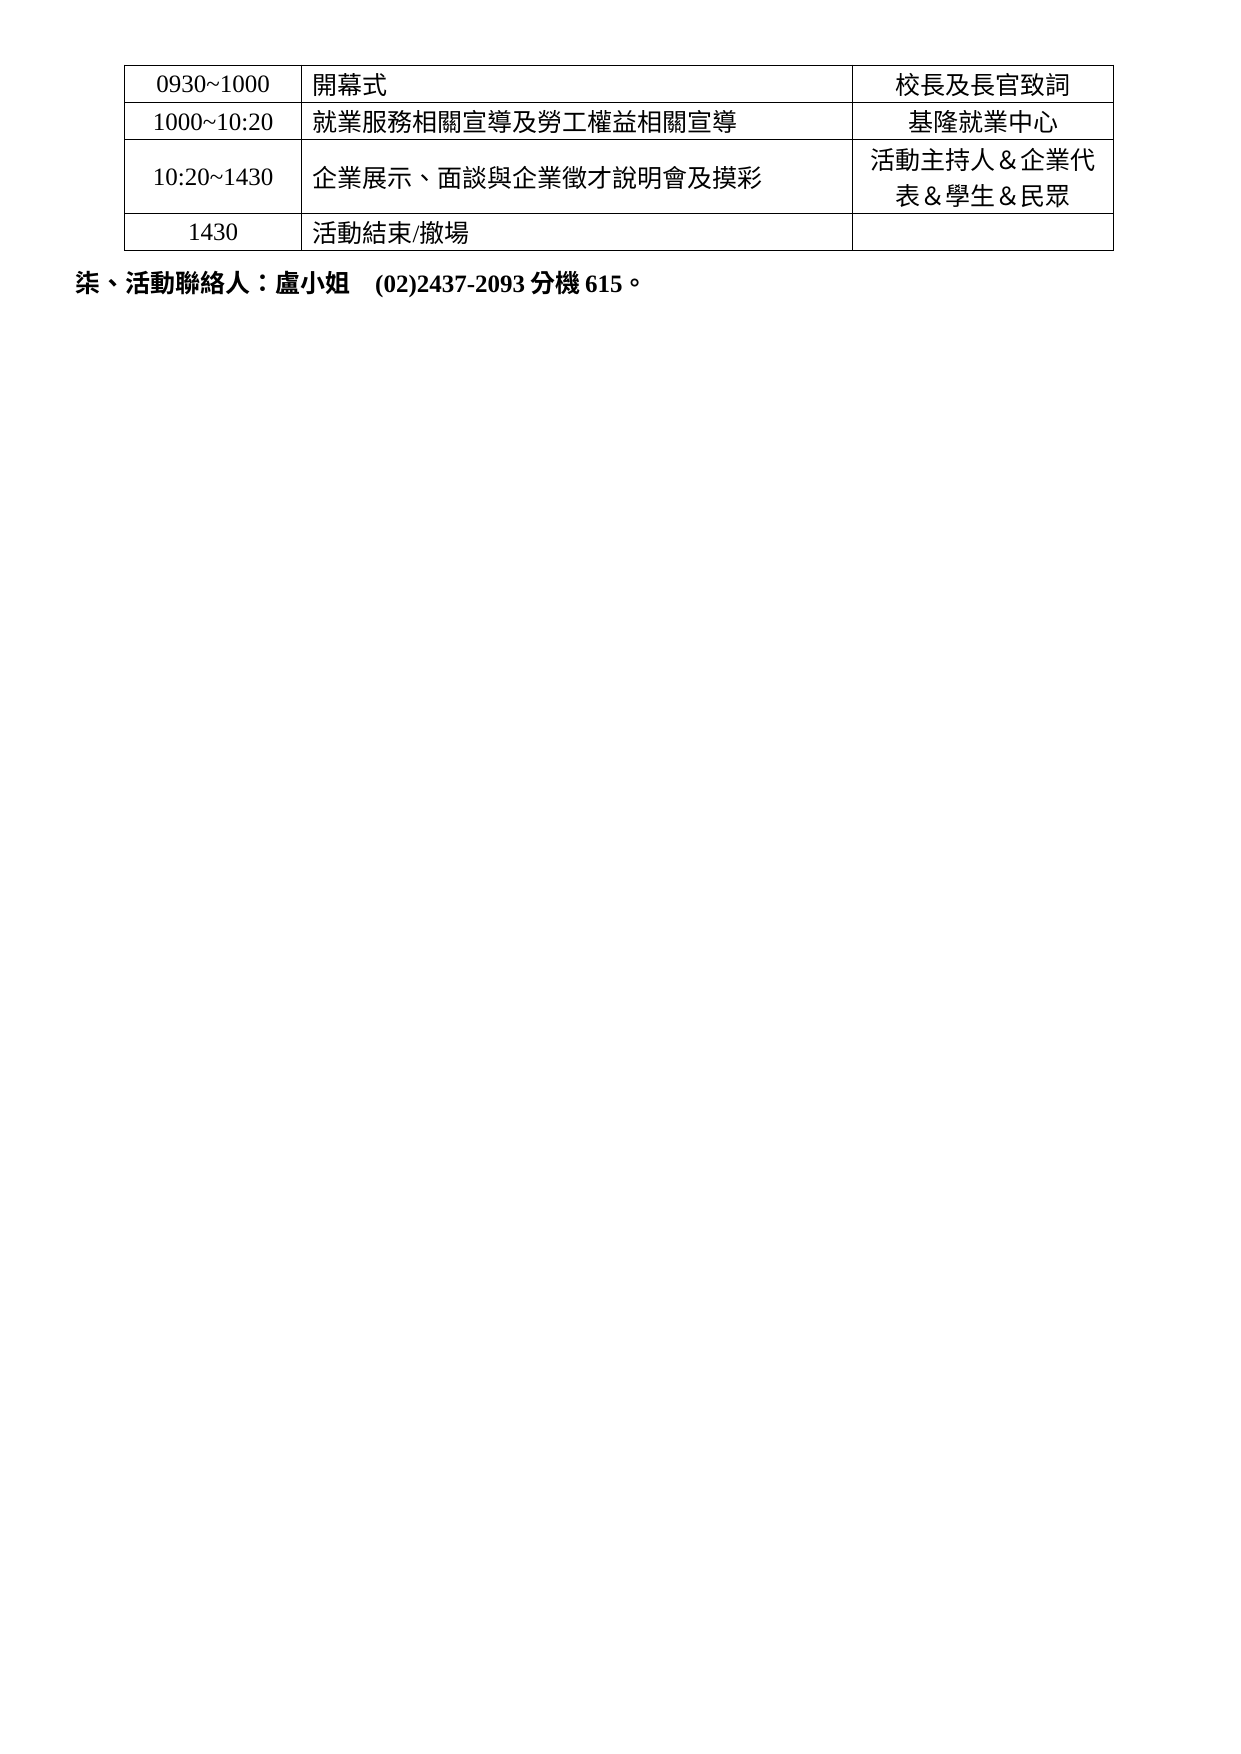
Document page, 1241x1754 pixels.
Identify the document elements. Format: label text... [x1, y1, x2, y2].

table_cell 活動結束/撤場 [302, 214, 852, 250]
table_cell [853, 214, 1113, 250]
table_cell 活動主持人＆企業代表＆學生＆民眾 [853, 140, 1113, 213]
table_cell 校長及長官致詞 [853, 66, 1113, 102]
table_cell 就業服務相關宣導及勞工權益相關宣導 [302, 103, 852, 139]
table_cell 基隆就業中心 [853, 103, 1113, 139]
table_cell 企業展示、面談與企業徵才說明會及摸彩 [302, 140, 852, 213]
table_cell 1430 [125, 214, 301, 250]
table_cell 1000~10:20 [125, 103, 301, 139]
table_cell 開幕式 [302, 66, 852, 102]
table_cell 0930~1000 [125, 66, 301, 102]
table_cell 10:20~1430 [125, 140, 301, 213]
text 柒、活動聯絡人：盧小姐 (02)2437-2093分機615。 [75, 263, 1165, 300]
